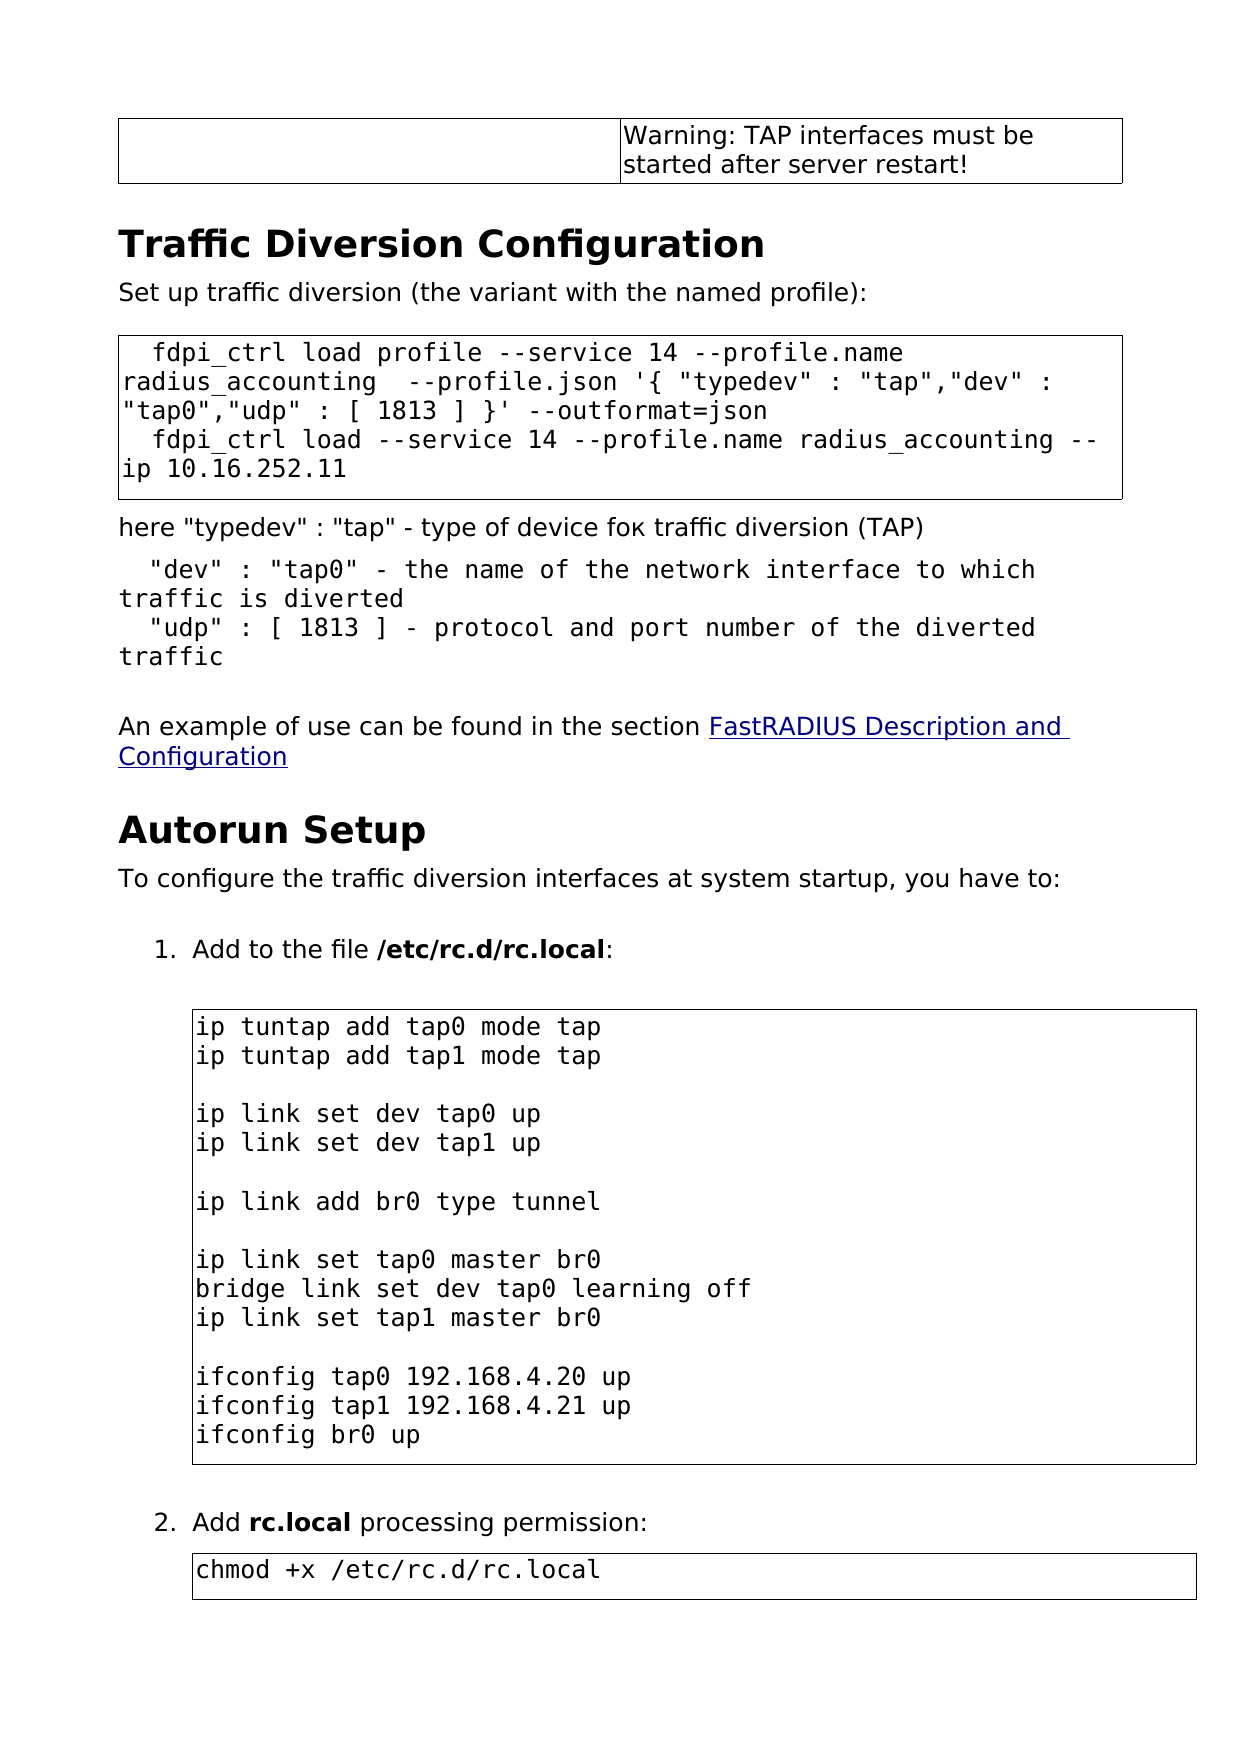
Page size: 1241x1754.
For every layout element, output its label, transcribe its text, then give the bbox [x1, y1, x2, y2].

list Add to the file /etc/rc.d/rc.local: [177, 936, 1122, 994]
table_header Warning: TAP interfaces must be started after server restart! [621, 119, 1122, 182]
list Add rc.local processing permission: [177, 1508, 1122, 1538]
table_header [119, 119, 620, 182]
text "dev" : "tap0" - the name of the network interface to which traffic is diverted "udp" : [ 1813 ] - protocol and port number of the diverted traffic [118, 555, 1122, 701]
table_header fdpi_ctrl load profile --service 14 --profile.name radius_accounting --profile.json '{ "typedev" : "tap","dev" : "tap0","udp" : [ 1813 ] }' --outformat=json fdpi_ctrl load --service 14 --profile.name radius_accounting --ip 10.16.252.11 [119, 336, 1122, 498]
subtitle Traffic Diversion Configuration [118, 222, 1122, 266]
table_header ip tuntap add tap0 mode tap ip tuntap add tap1 mode tap ip link set dev tap0 up ip link set dev tap1 up ip link add br0 type tunnel ip link set tap0 master br0 bridge link set dev tap0 learning off ip link set tap1 master br0 ifconfig tap0 192.168.4.20 up ifconfig tap1 192.168.4.21 up ifconfig br0 up [193, 1010, 1196, 1464]
text An example of use can be found in the section FastRADIUS Description and Configuration [118, 713, 1122, 771]
subtitle Autorun Setup [118, 808, 1122, 852]
table_header chmod +x /etc/rc.d/rc.local [193, 1554, 1196, 1599]
text here "typedev" : "tap" - type of device foк traffic diversion (TAP) [118, 513, 1122, 542]
text Set up traffic diversion (the variant with the named profile): [118, 278, 1122, 308]
text To configure the traffic diversion interfaces at system startup, you have to: [118, 864, 1122, 894]
